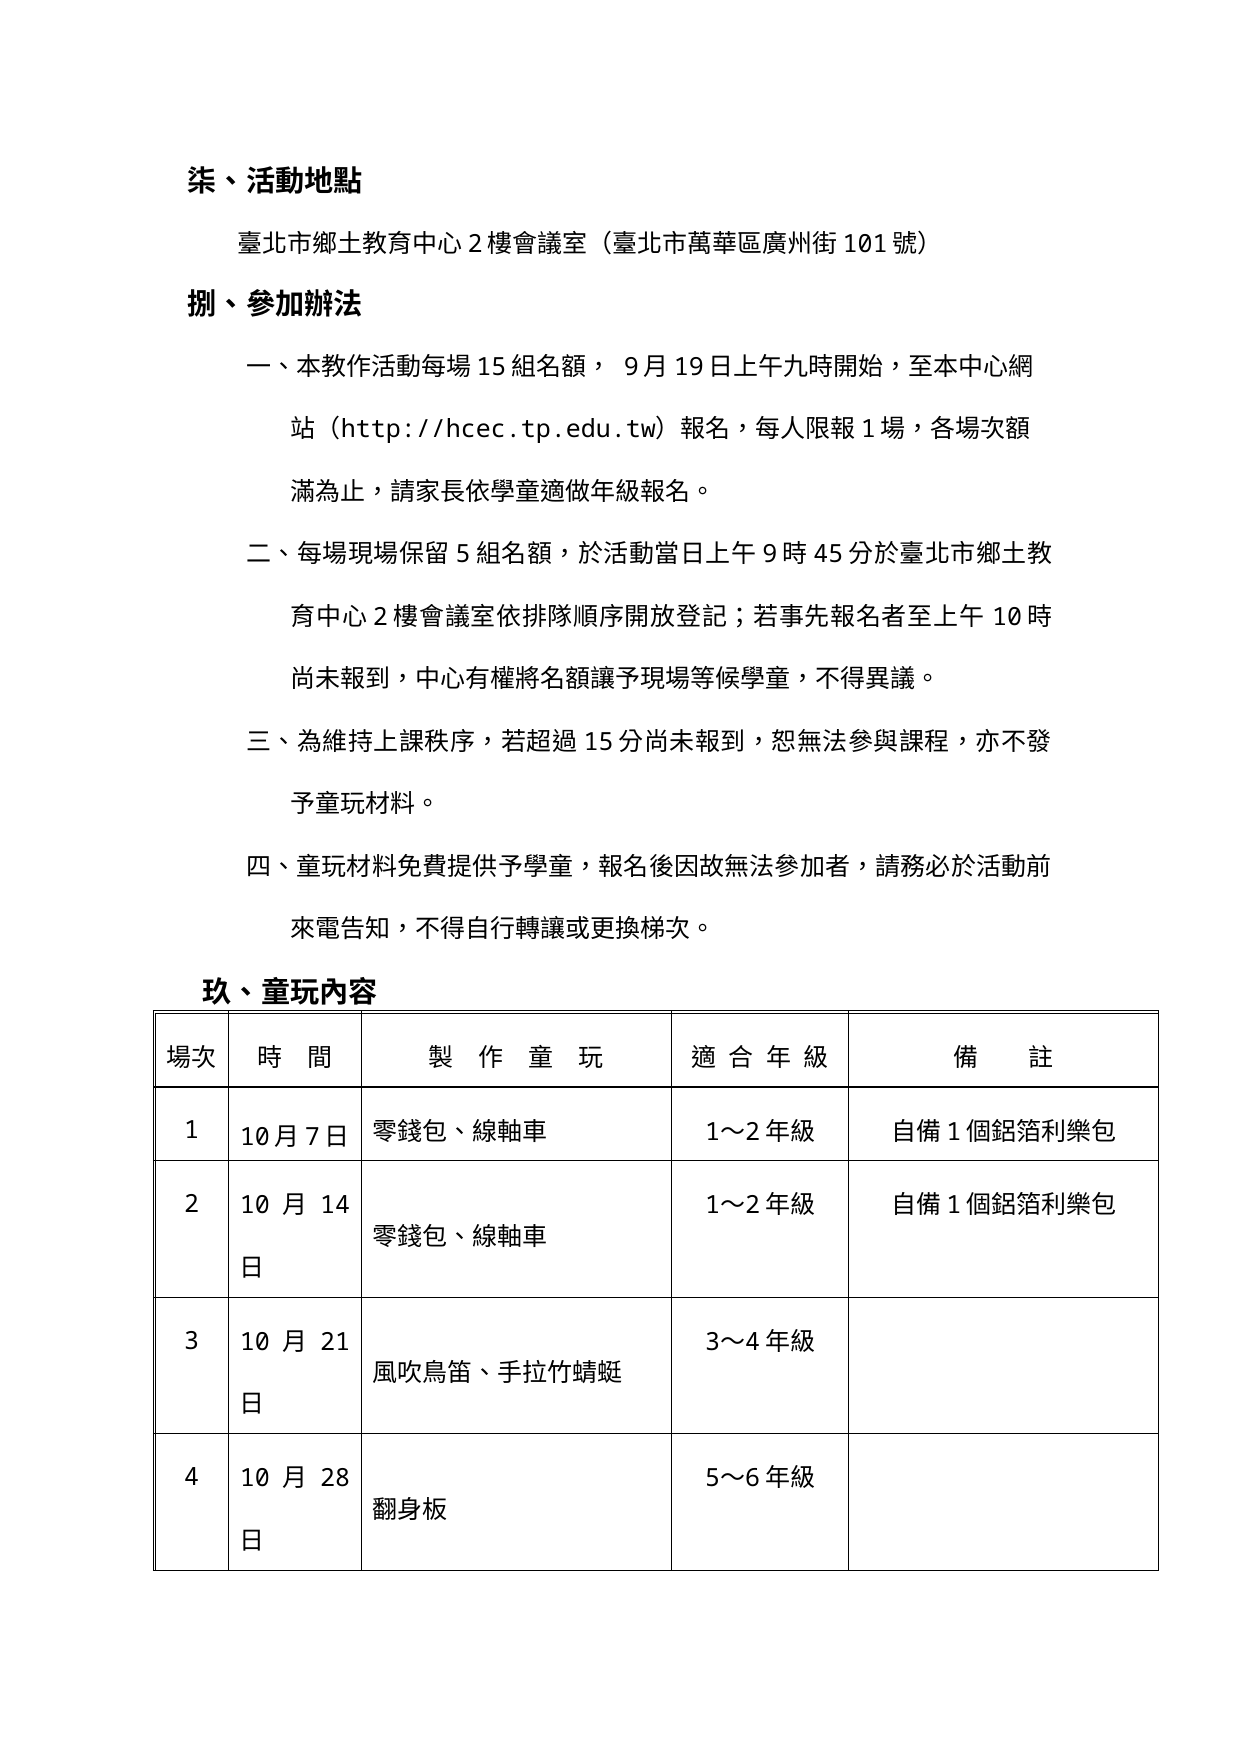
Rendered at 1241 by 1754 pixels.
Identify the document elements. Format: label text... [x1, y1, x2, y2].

text 柒、活動地點 [187, 158, 1053, 200]
table_cell 零錢包、線軸車 [362, 1088, 671, 1160]
table_header 製 作 童 玩 [362, 1014, 671, 1086]
table_cell 5～6年級 [672, 1434, 848, 1570]
text 四、童玩材料免費提供予學童，報名後因故無法參加者，請務必於活動前來電告知，不得自行轉讓或更換梯次。 [246, 823, 1053, 948]
table_cell 翻身板 [362, 1434, 671, 1570]
table_cell 1～2年級 [672, 1088, 848, 1160]
table_cell 1 [156, 1088, 228, 1160]
table_cell 4 [156, 1434, 228, 1570]
table_cell 3 [156, 1298, 228, 1433]
text 玖、童玩內容 [187, 948, 1053, 1010]
text 一、本教作活動每場15組名額， 9月19日上午九時開始，至本中心網站（http://hcec.tp.edu.tw）報名，每人限報1場，各場次額滿為止，請家長依學童適做年級報名。 [246, 323, 1053, 510]
table_header 適 合 年 級 [672, 1014, 848, 1086]
table_cell 自備1個鋁箔利樂包 [849, 1161, 1158, 1297]
table_cell 10月28日 [229, 1434, 361, 1570]
table_cell 3～4年級 [672, 1298, 848, 1433]
table_cell 10月14日 [229, 1161, 361, 1297]
table_cell 風吹鳥笛、手拉竹蜻蜓 [362, 1298, 671, 1433]
table_header 場次 [156, 1014, 228, 1086]
table_cell 自備1個鋁箔利樂包 [849, 1088, 1158, 1160]
table_cell 零錢包、線軸車 [362, 1161, 671, 1297]
table_cell 2 [156, 1161, 228, 1297]
table_cell 1～2年級 [672, 1161, 848, 1297]
table_cell [849, 1434, 1158, 1570]
table_header 備 註 [849, 1014, 1158, 1086]
table_cell 10月7日 [229, 1088, 361, 1160]
text 三、為維持上課秩序，若超過15分尚未報到，恕無法參與課程，亦不發予童玩材料。 [246, 698, 1053, 823]
text 捌、參加辦法 [187, 281, 1053, 323]
text 二、每場現場保留5組名額，於活動當日上午9時45分於臺北市鄉土教育中心2樓會議室依排隊順序開放登記；若事先報名者至上午10時尚未報到，中心有權將名額讓予現場等候學童，不得異議。 [246, 510, 1053, 698]
table_cell 10月21日 [229, 1298, 361, 1433]
table_cell [849, 1298, 1158, 1433]
text 臺北市鄉土教育中心2樓會議室（臺北市萬華區廣州街101號） [237, 200, 1053, 262]
table_header 時 間 [229, 1014, 361, 1086]
